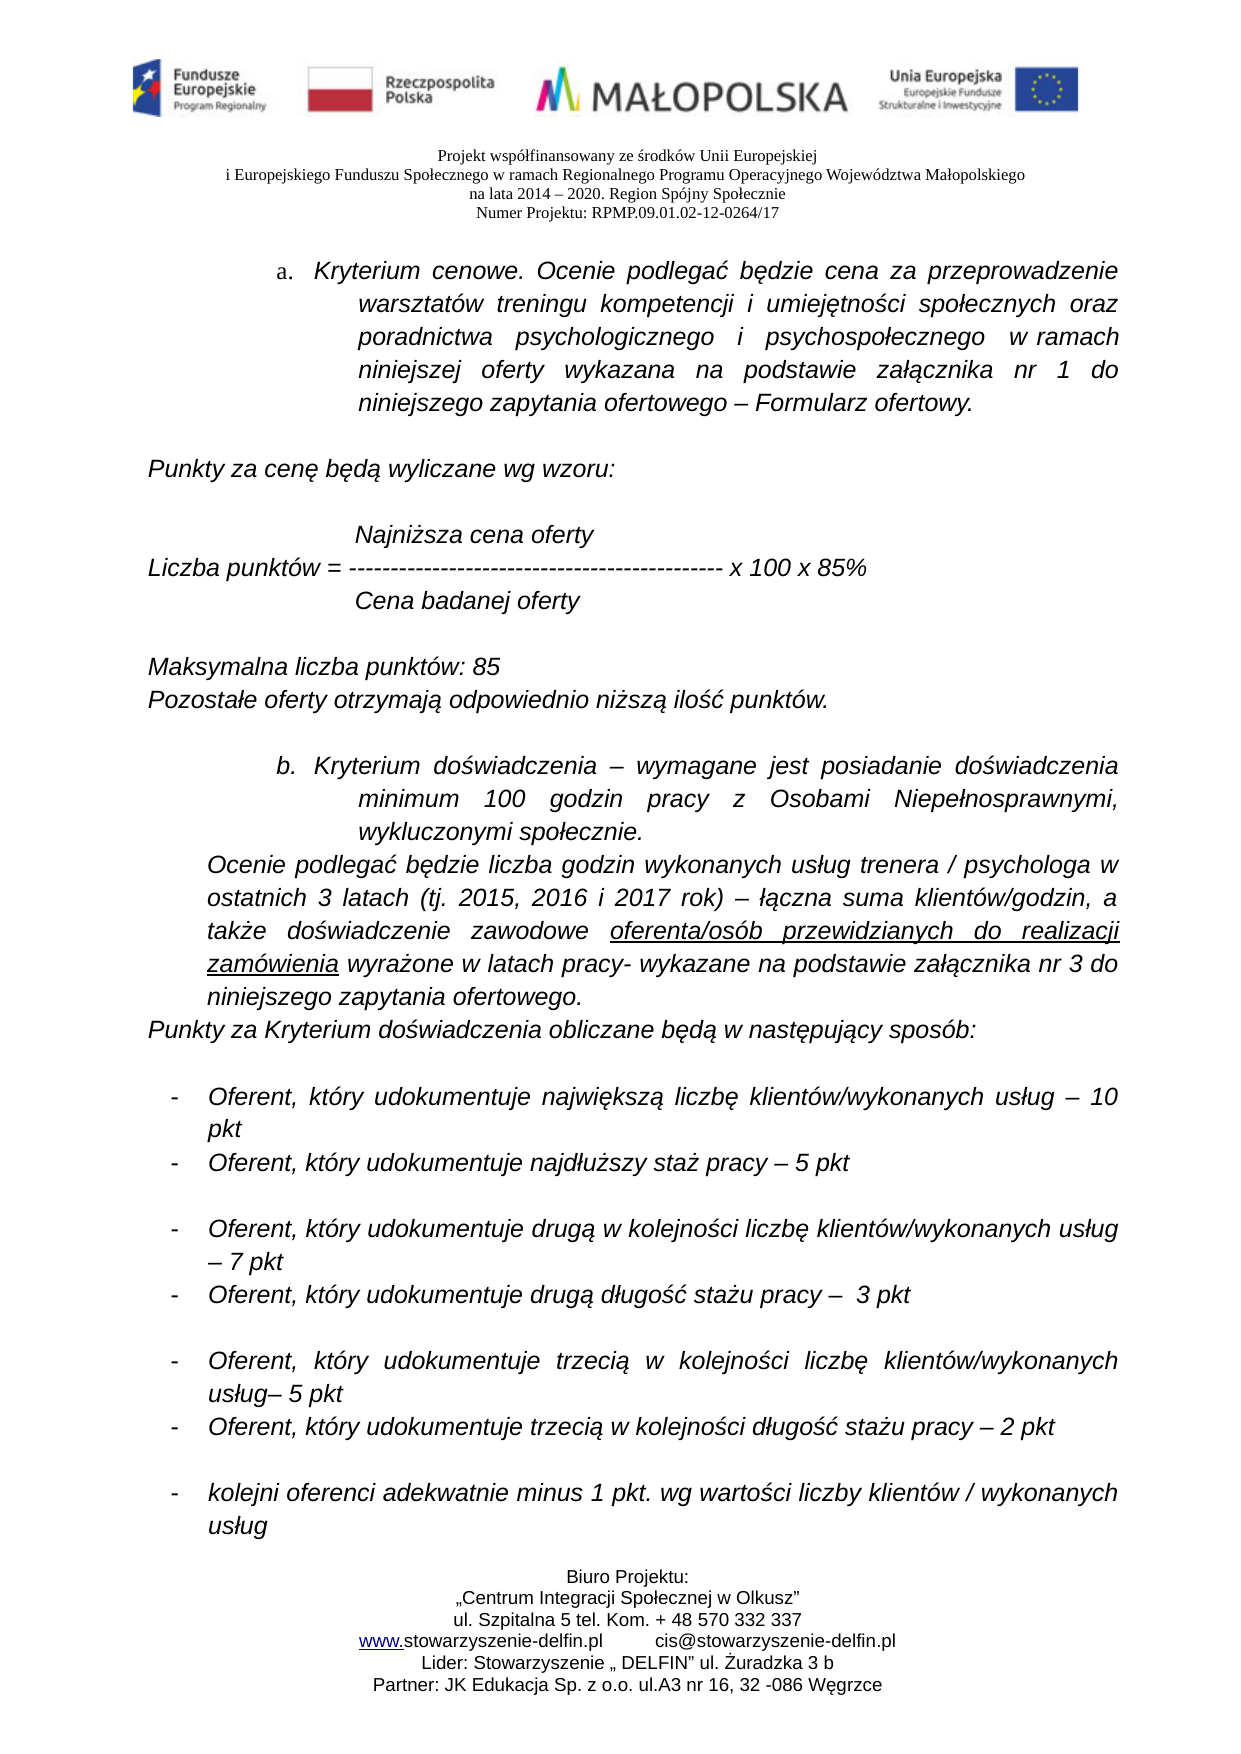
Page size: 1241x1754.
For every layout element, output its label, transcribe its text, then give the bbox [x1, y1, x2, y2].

text Liczba punktów = --------------------------------------------- x 100 x 85% [148, 553, 1122, 582]
text Cena badanej oferty [325, 586, 1122, 615]
text Ocenie podlegać będzie liczba godzin wykonanych usług trenera / psychologa w ostatnich 3 latach (tj. 2015, 2016 i 2017 rok) – łączna suma klientów/godzin, a także doświadczenie zawodowe oferenta/osób przewidzianych do realizacji zamówienia wyrażone w latach pracy- wykazane na podstawie załącznika nr 3 do niniejszego zapytania ofertowego. [207, 850, 1122, 1011]
text Maksymalna liczba punktów: 85 [148, 652, 1122, 681]
list Oferent, który udokumentuje trzecią w kolejności długość stażu pracy – 2 pkt [170, 1412, 1122, 1440]
text Punkty za Kryterium doświadczenia obliczane będą w następujący sposób: [148, 1015, 1122, 1044]
text Najniższa cena oferty [325, 520, 1122, 549]
list Kryterium doświadczenia – wymagane jest posiadanie doświadczenia minimum 100 godzin pracy z Osobami Niepełnosprawnymi, wykluczonymi społecznie. [276, 751, 1122, 846]
list Oferent, który udokumentuje drugą w kolejności liczbę klientów/wykonanych usług – 7 pkt [170, 1213, 1122, 1275]
list Oferent, który udokumentuje najdłuższy staż pracy – 5 pkt [170, 1147, 1122, 1176]
text Pozostałe oferty otrzymają odpowiednio niższą ilość punktów. [148, 685, 1122, 714]
list Oferent, który udokumentuje największą liczbę klientów/wykonanych usług – 10 pkt [170, 1081, 1122, 1143]
text Punkty za cenę będą wyliczane wg wzoru: [148, 454, 1122, 483]
list Oferent, który udokumentuje trzecią w kolejności liczbę klientów/wykonanych usług– 5 pkt [170, 1346, 1122, 1407]
list Oferent, który udokumentuje drugą długość stażu pracy – 3 pkt [170, 1279, 1122, 1308]
list kolejni oferenci adekwatnie minus 1 pkt. wg wartości liczby klientów / wykonanych usług [170, 1478, 1122, 1539]
list Kryterium cenowe. Ocenie podlegać będzie cena za przeprowadzenie warsztatów treningu kompetencji i umiejętności społecznych oraz poradnictwa psychologicznego i psychospołecznego w ramach niniejszej oferty wykazana na podstawie załącznika nr 1 do niniejszego zapytania ofertowego – Formularz ofertowy. [276, 256, 1122, 417]
